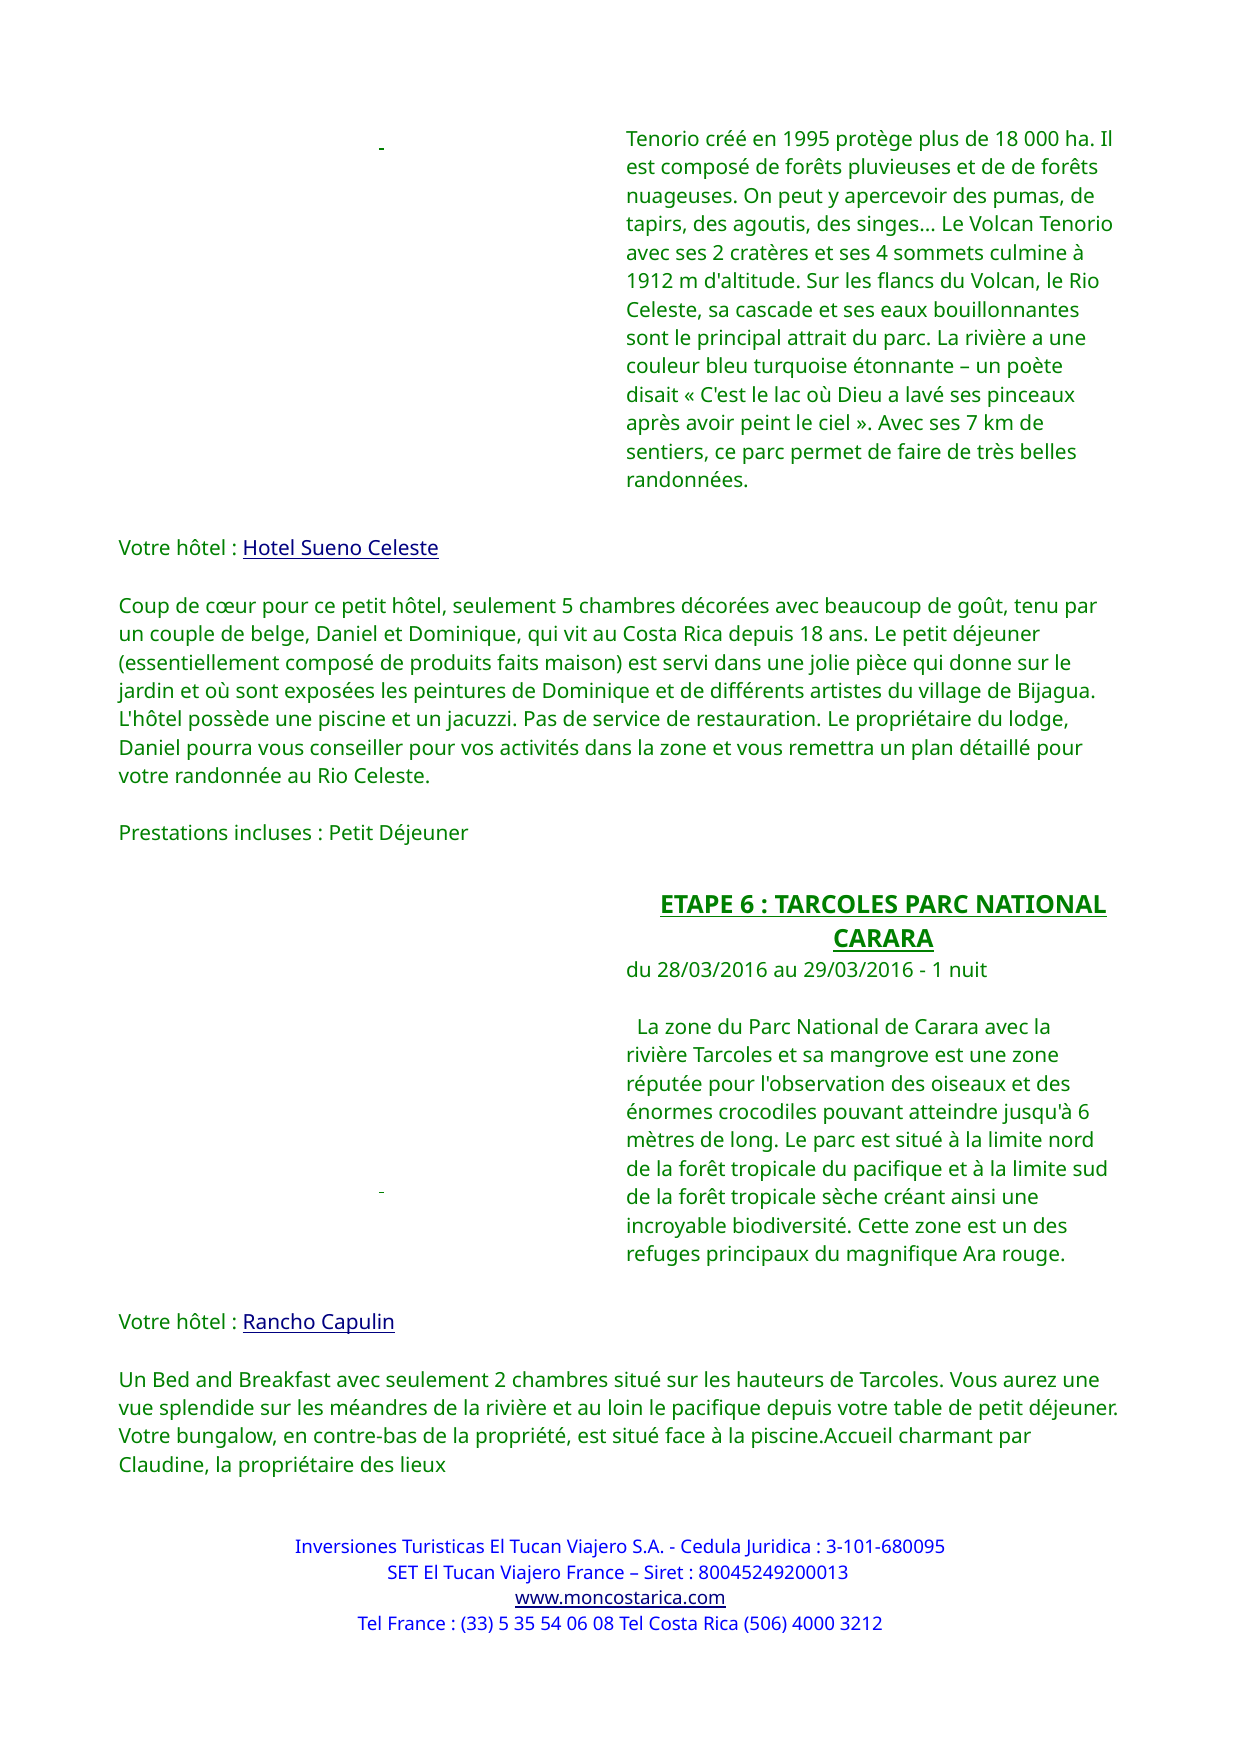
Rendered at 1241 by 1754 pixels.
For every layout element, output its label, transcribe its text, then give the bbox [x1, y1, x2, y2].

text Votre hôtel : Rancho Capulin [118, 1307, 1122, 1336]
table_header ETAPE 6 : TARCOLES PARC NATIONAL CARARA du 28/03/2016 au 29/03/2016 - 1 nuit La zone du Parc National de Carara avec la rivière Tarcoles et sa mangrove est une zone réputée pour l'observation des oiseaux et des énormes crocodiles pouvant atteindre jusqu'à 6 mètres de long. Le parc est situé à la limite nord de la forêt tropicale du pacifique et à la limite sud de la forêt tropicale sèche créant ainsi une incroyable biodiversité. Cette zone est un des refuges principaux du magnifique Ara rouge. [620, 881, 1122, 1273]
text Coup de cœur pour ce petit hôtel, seulement 5 chambres décorées avec beaucoup de goût, tenu par un couple de belge, Daniel et Dominique, qui vit au Costa Rica depuis 18 ans. Le petit déjeuner (essentiellement composé de produits faits maison) est servi dans une jolie pièce qui donne sur le jardin et où sont exposées les peintures de Dominique et de différents artistes du village de Bijagua. L'hôtel possède une piscine et un jacuzzi. Pas de service de restauration. Le propriétaire du lodge, Daniel pourra vous conseiller pour vos activités dans la zone et vous remettra un plan détaillé pour votre randonnée au Rio Celeste. [118, 591, 1122, 790]
table_header Tenorio créé en 1995 protège plus de 18 000 ha. Il est composé de forêts pluvieuses et de de forêts nuageuses. On peut y apercevoir des pumas, de tapirs, des agoutis, des singes... Le Volcan Tenorio avec ses 2 cratères et ses 4 sommets culmine à 1912 m d'altitude. Sur les flancs du Volcan, le Rio Celeste, sa cascade et ses eaux bouillonnantes sont le principal attrait du parc. La rivière a une couleur bleu turquoise étonnante – un poète disait « C'est le lac où Dieu a lavé ses pinceaux après avoir peint le ciel ». Avec ses 7 km de sentiers, ce parc permet de faire de très belles randonnées. [620, 118, 1122, 499]
table_header [118, 881, 620, 1273]
table_header [118, 118, 620, 499]
text Votre hôtel : Hotel Sueno Celeste [118, 533, 1122, 562]
text Prestations incluses : Petit Déjeuner [118, 818, 1122, 847]
text Un Bed and Breakfast avec seulement 2 chambres situé sur les hauteurs de Tarcoles. Vous aurez une vue splendide sur les méandres de la rivière et au loin le pacifique depuis votre table de petit déjeuner. Votre bungalow, en contre-bas de la propriété, est situé face à la piscine.Accueil charmant par Claudine, la propriétaire des lieux [118, 1365, 1122, 1478]
